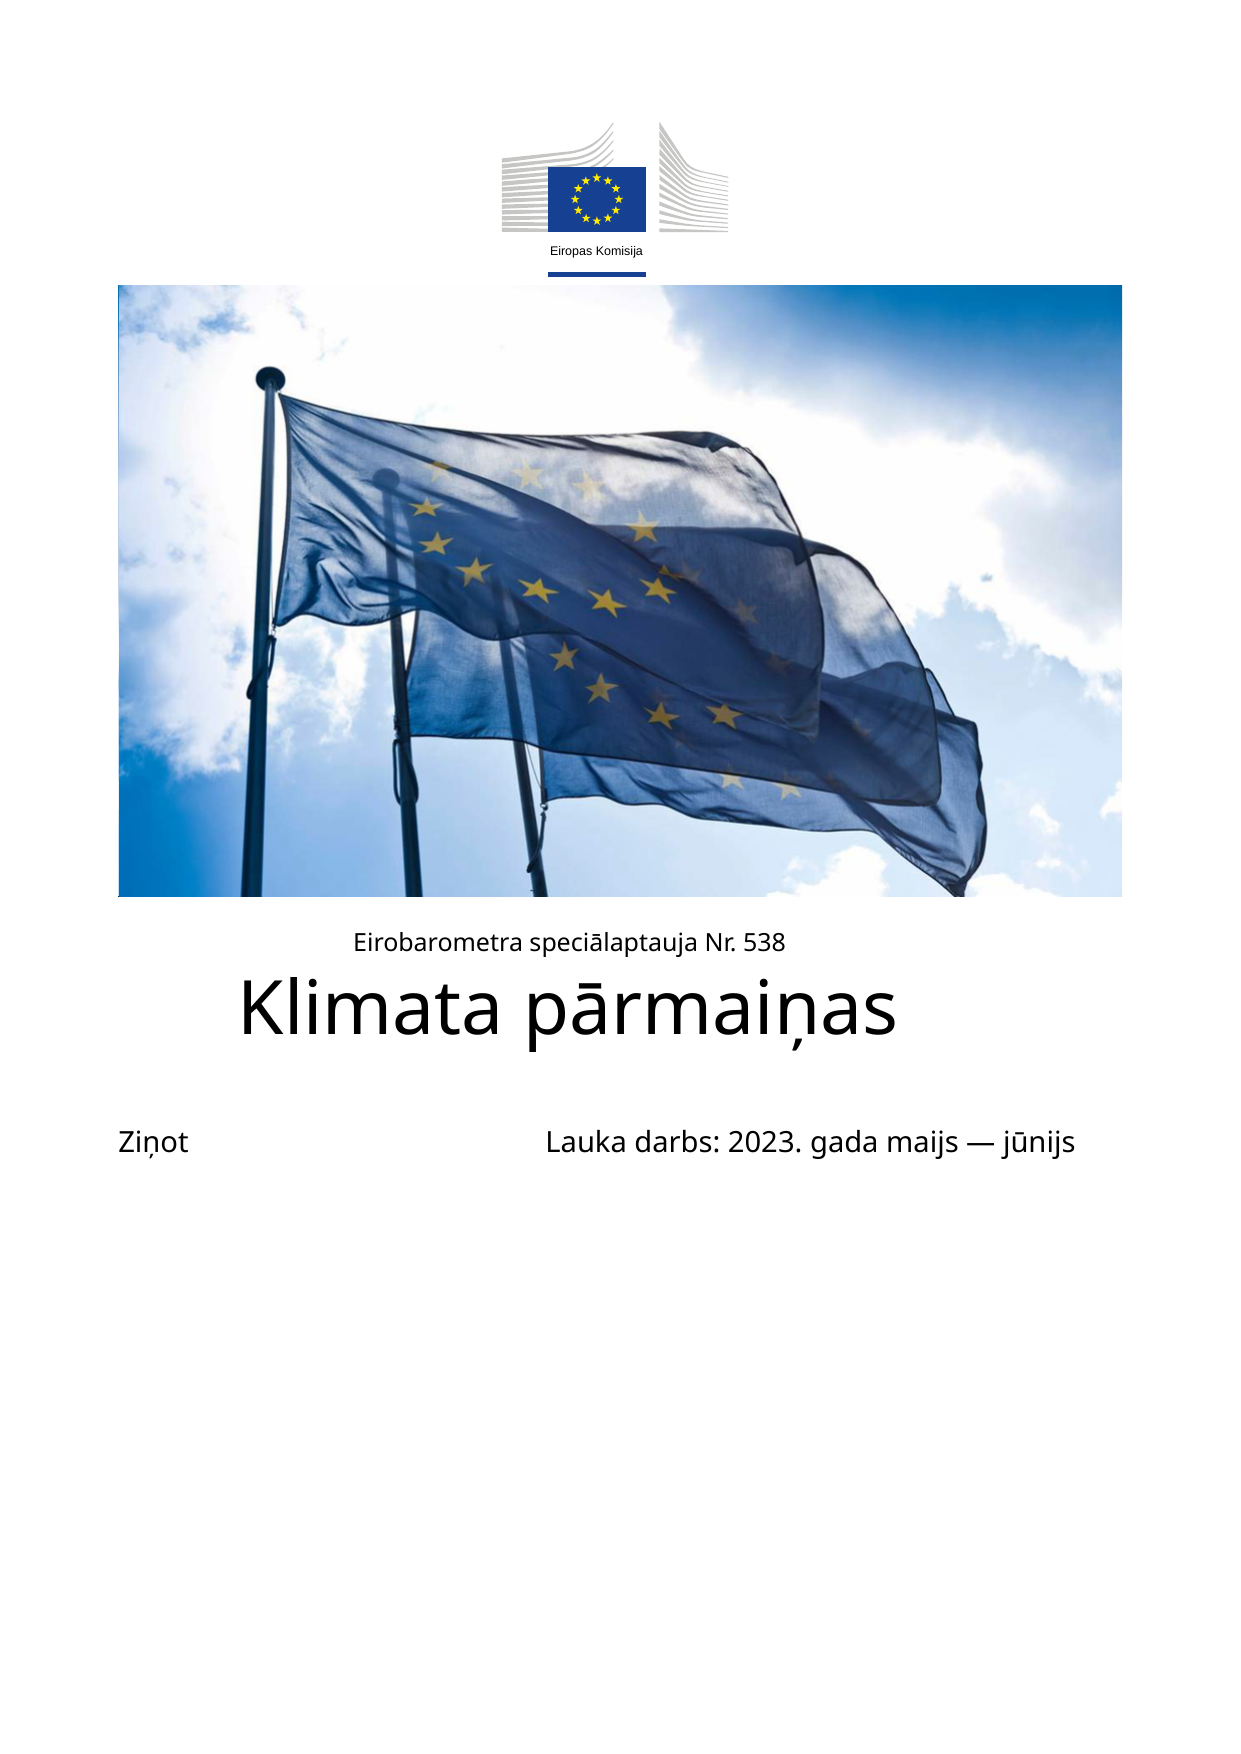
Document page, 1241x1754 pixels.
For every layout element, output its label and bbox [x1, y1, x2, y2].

picture [118, 285, 1123, 897]
